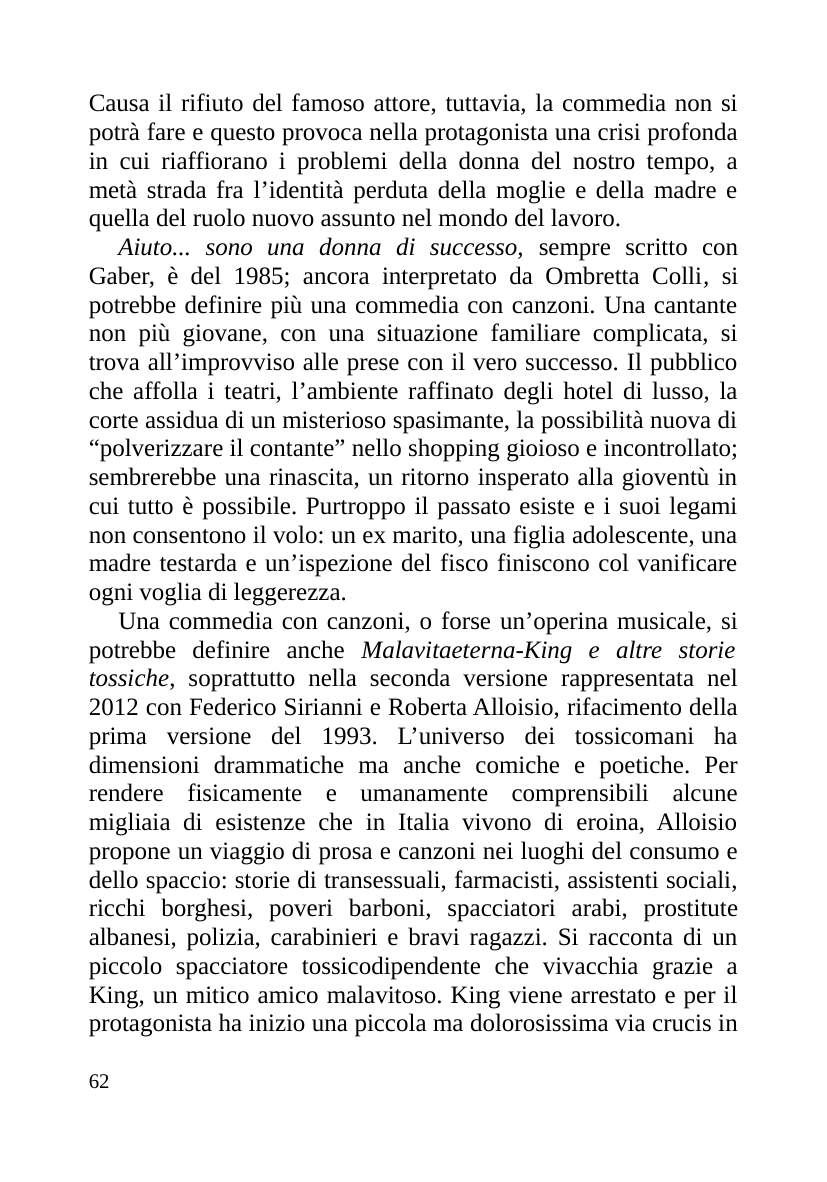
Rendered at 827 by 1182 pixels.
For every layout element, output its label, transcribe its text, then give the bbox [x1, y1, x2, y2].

text Una commedia con canzoni, o forse un’operina musicale, si potrebbe definire anche Malavitaeterna-King e altre storie tossiche, soprattutto nella seconda versione rappresentata nel 2012 con Federico Sirianni e Roberta Alloisio, rifacimento della prima versione del 1993. L’universo dei tossicomani ha dimensioni drammatiche ma anche comiche e poetiche. Per rendere fisicamente e umanamente comprensibili alcune migliaia di esistenze che in Italia vivono di eroina, Alloisio propone un viaggio di prosa e canzoni nei luoghi del consumo e dello spaccio: storie di transessuali, farmacisti, assistenti sociali, ricchi borghesi, poveri barboni, spacciatori arabi, prostitute albanesi, polizia, carabinieri e bravi ragazzi. Si racconta di un piccolo spacciatore tossicodipendente che vivacchia grazie a King, un mitico amico malavitoso. King viene arrestato e per il protagonista ha inizio una piccola ma dolorosissima via crucis in [88, 606, 738, 1037]
text Causa il rifiuto del famoso attore, tuttavia, la commedia non si potrà fare e questo provoca nella protagonista una crisi profonda in cui riaffiorano i problemi della donna del nostro tempo, a metà strada fra l’identità perduta della moglie e della madre e quella del ruolo nuovo assunto nel mondo del lavoro. [88, 88, 738, 232]
text Aiuto... sono una donna di successo, sempre scritto con Gaber, è del 1985; ancora interpretato da Ombretta Colli, si potrebbe definire più una commedia con canzoni. Una cantante non più giovane, con una situazione familiare complicata, si trova all’improvviso alle prese con il vero successo. Il pubblico che affolla i teatri, l’ambiente raffinato degli hotel di lusso, la corte assidua di un misterioso spasimante, la possibilità nuova di “polverizzare il contante” nello shopping gioioso e incontrollato; sembrerebbe una rinascita, un ritorno insperato alla gioventù in cui tutto è possibile. Purtroppo il passato esiste e i suoi legami non consentono il volo: un ex marito, una figlia adolescente, una madre testarda e un’ispezione del fisco finiscono col vanificare ogni voglia di leggerezza. [88, 232, 738, 606]
